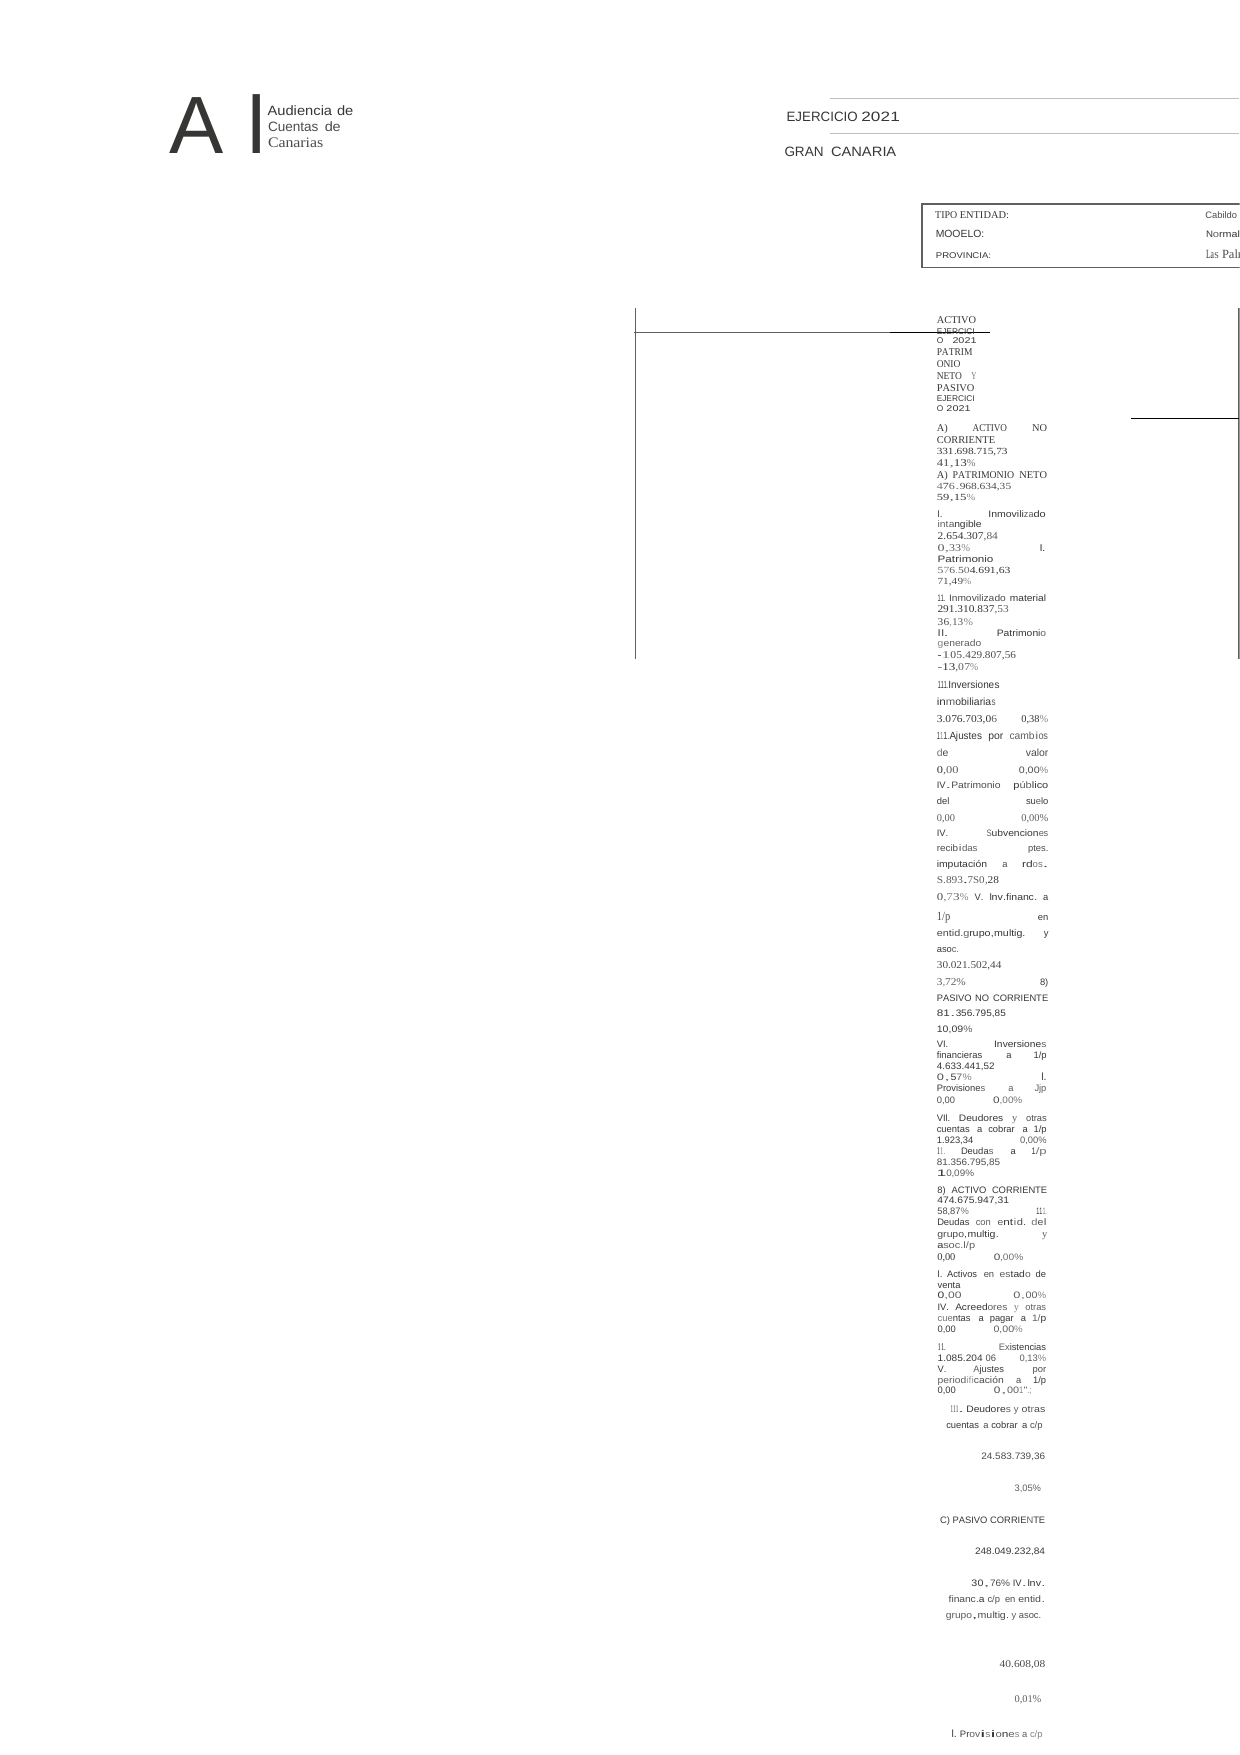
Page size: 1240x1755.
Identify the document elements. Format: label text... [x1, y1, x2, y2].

text VI. Inversiones financieras a 1/p 4.633.441,52 0,57% l. Provisiones a Jjp 0,00 0,00% [937, 1038, 1046, 1105]
text 11. Inmovilizado material 291.310.837,53 36,13% ll. Patrimonio generado -105.429.807,56 -13,07% [937, 592, 1046, 673]
table_cell MOOELO: PROVINCIA: [923, 224, 1105, 267]
table_header Cabildo Insular [1105, 205, 1240, 224]
text EJERCICIO 2021 [786, 108, 1240, 124]
text A l [169, 88, 266, 169]
text Audiencia de Cuentas de Canarias [267, 103, 358, 151]
text 111.Inversiones inmobiliarias 3.076.703,06 0,38% 111.Ajustes por cambios de valor 0,00 0,00% IV.Patrimonio público del suelo 0,00 0,00% IV. Subvenciones recibidas ptes. imputación a rdos. S.893.7S0,28 0,73% V. lnv.financ. a 1/p en entid.grupo,multig. y asoc. 30.021.502,44 3,72% 8) PASIVO NO CORRIENTE 81.356.795,85 10,09% [937, 679, 1048, 1034]
text 8) ACTIVO CORRIENTE 474.675.947,31 58,87% 111. Deudas con entid. del grupo,multig. y asoc.l/p 0,00 0,00% [937, 1184, 1047, 1262]
text l. Activos en estado de venta 0,00 0,00% IV. Acreedores y otras cuentas a pagar a 1/p 0,00 0,00% [937, 1268, 1046, 1334]
text ACTIVO EJERCICIO 2021 PATRIMONIO NETO Y PASIVO EJERCICIO 2021 [937, 333, 976, 413]
text 11. Existencias 1.085.204 06 0,13% V. Ajustes por periodificación a 1/p 0,00 0,001".; [937, 1341, 1046, 1396]
text VIl. Deudores y otras cuentas a cobrar a 1/p 1.923,34 0,00% 11. Deudas a 1/p 81.356.795,85 10,09% [937, 1111, 1047, 1179]
table_header TIPO ENTIDAD: [923, 205, 1105, 224]
table_cell Normal Las Palmas [1105, 224, 1240, 267]
text GRAN CANARIA [784, 143, 1240, 159]
text 111. Deudores y otras cuentas a cobrar a c/p 24.583.739,36 3,05% C) PASIVO CORRIENTE 248.049.232,84 30,76% IV.lnv. financ.a c/p en entid. grupo,multig. y asoc. 40.608,08 0,01% l. Provisiones a c/p 0,00 0,00% V. Inversiones financieras a c/p 208.450,38 0,03% 11. Deudas a c/p 49.452.313,41 6,13% VI. Ajustes por periodificación 0,00 0,00% 111. Deudas con entid.grupo,multig. y asoc.c/p 0,00 0,00% VIl. Efectivo y otros activos líquidos equivalentes 448.757.945,43 55,65% IV.Acreedores y otras cuentas a pagar a c/p 198.596.919,43 24,63% V. Ajustes por periodificación a c/p 0,00 0,00% [935, 1402, 1045, 1740]
text l. Inmovilizado intangible 2.654.307,84 0,33% l. Patrimonio 576.504.691,63 71,49% [937, 508, 1046, 586]
text A) ACTIVO NO CORRIENTE 331.698.715,73 41,13% A) PATRIMONIO NETO 476.968.634,35 59,15% [937, 422, 1047, 502]
